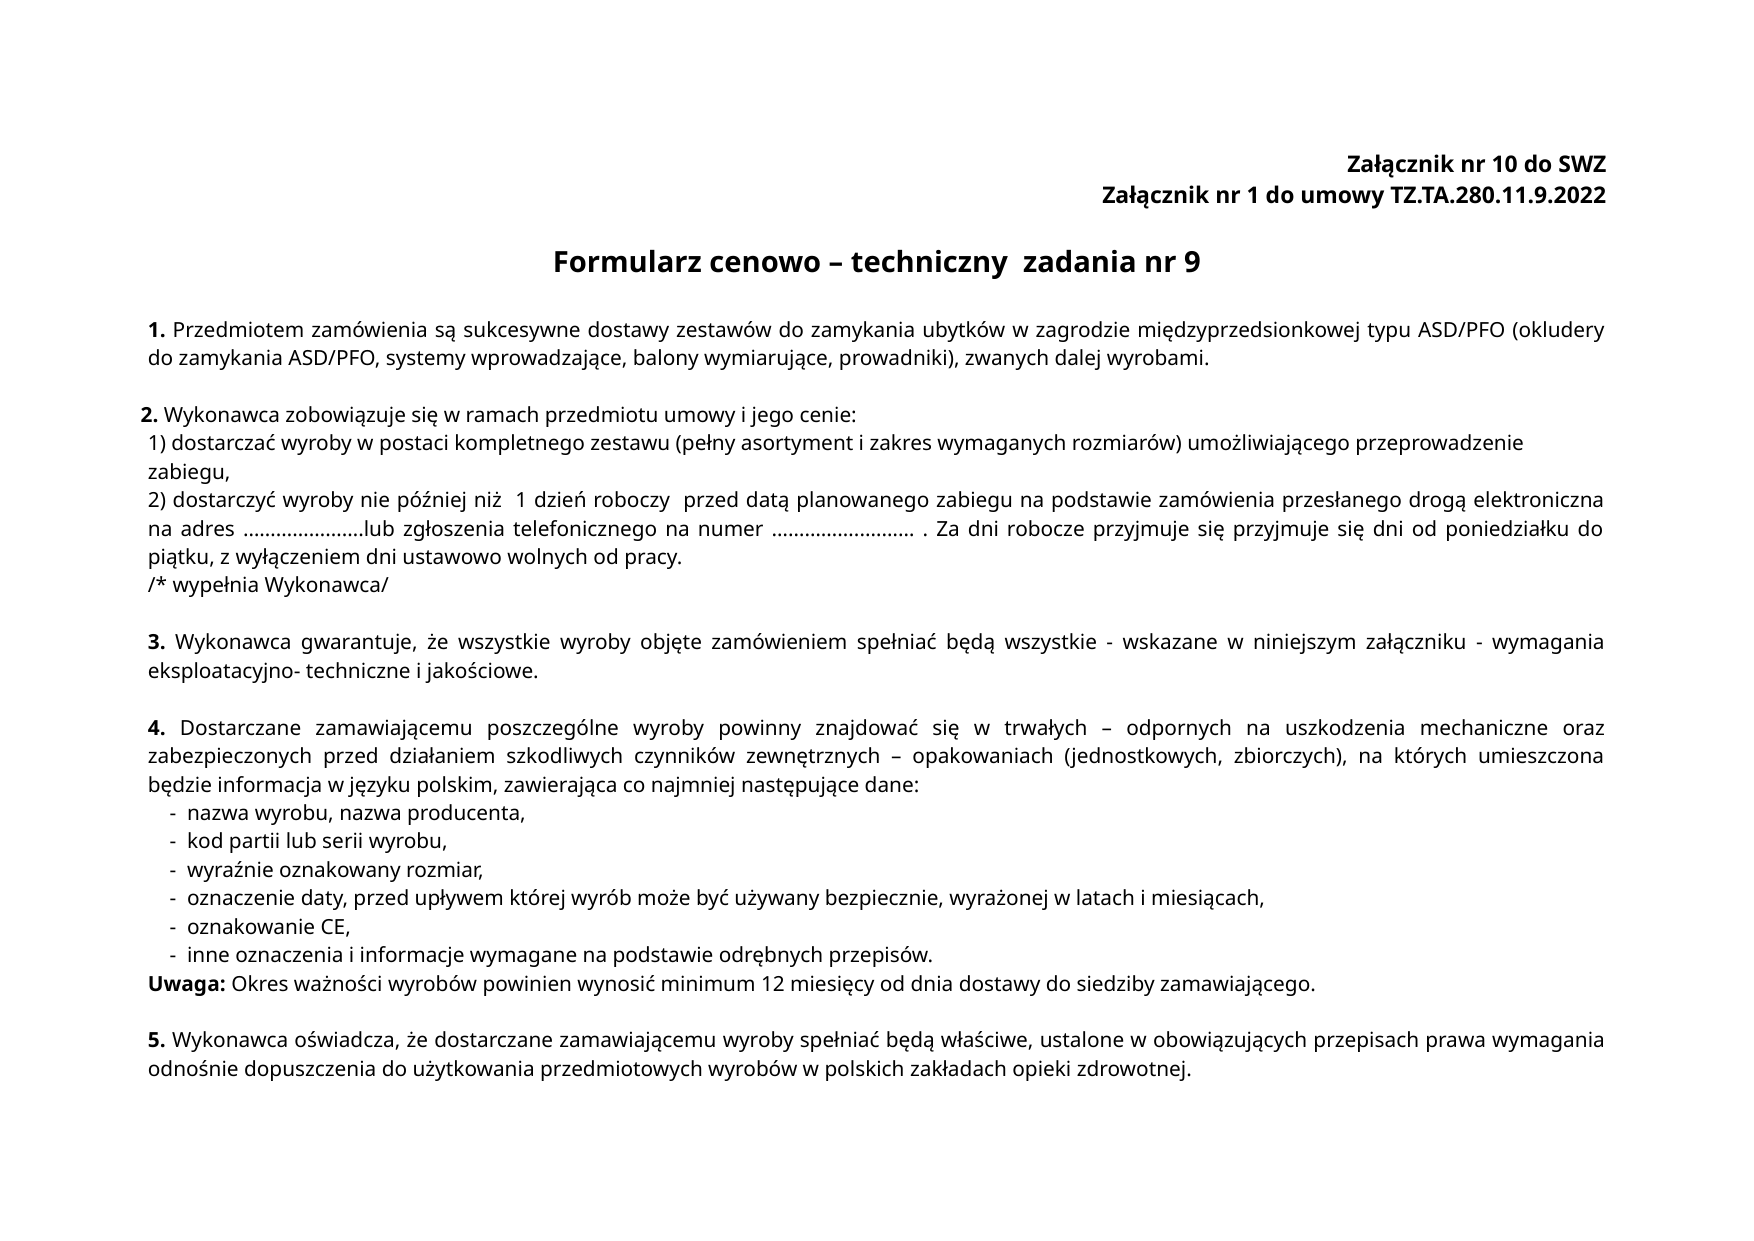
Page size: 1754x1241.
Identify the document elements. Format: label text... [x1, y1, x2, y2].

text 2. Wykonawca zobowiązuje się w ramach przedmiotu umowy i jego cenie: [124, 400, 1606, 428]
text - wyraźnie oznakowany rozmiar, [148, 855, 1606, 883]
text - kod partii lub serii wyrobu, [148, 827, 1606, 855]
subtitle Formularz cenowo – techniczny zadania nr 9 [148, 241, 1606, 281]
text Uwaga: Okres ważności wyrobów powinien wynosić minimum 12 miesięcy od dnia dostawy do siedziby zamawiającego. [148, 969, 1606, 997]
text 5. Wykonawca oświadcza, że dostarczane zamawiającemu wyroby spełniać będą właściwe, ustalone w obowiązujących przepisach prawa wymagania odnośnie dopuszczenia do użytkowania przedmiotowych wyrobów w polskich zakładach opieki zdrowotnej. [148, 1026, 1606, 1082]
text - inne oznaczenia i informacje wymagane na podstawie odrębnych przepisów. [148, 940, 1606, 969]
text 1. Przedmiotem zamówienia są sukcesywne dostawy zestawów do zamykania ubytków w zagrodzie międzyprzedsionkowej typu ASD/PFO (okludery do zamykania ASD/PFO, systemy wprowadzające, balony wymiarujące, prowadniki), zwanych dalej wyrobami. [148, 315, 1606, 372]
text - nazwa wyrobu, nazwa producenta, [148, 798, 1606, 827]
text Załącznik nr 10 do SWZ [148, 148, 1606, 179]
text /* wypełnia Wykonawca/ [148, 571, 1606, 599]
text - oznaczenie daty, przed upływem której wyrób może być używany bezpiecznie, wyrażonej w latach i miesiącach, [148, 883, 1606, 912]
text 4. Dostarczane zamawiającemu poszczególne wyroby powinny znajdować się w trwałych – odpornych na uszkodzenia mechaniczne oraz zabezpieczonych przed działaniem szkodliwych czynników zewnętrznych – opakowaniach (jednostkowych, zbiorczych), na których umieszczona będzie informacja w języku polskim, zawierająca co najmniej następujące dane: [148, 713, 1606, 798]
text Załącznik nr 1 do umowy TZ.TA.280.11.9.2022 [148, 179, 1606, 210]
text - oznakowanie CE, [148, 912, 1606, 940]
text 1) dostarczać wyroby w postaci kompletnego zestawu (pełny asortyment i zakres wymaganych rozmiarów) umożliwiającego przeprowadzenie zabiegu, [148, 428, 1606, 485]
text 3. Wykonawca gwarantuje, że wszystkie wyroby objęte zamówieniem spełniać będą wszystkie - wskazane w niniejszym załączniku - wymagania eksploatacyjno- techniczne i jakościowe. [148, 627, 1606, 684]
text 2) dostarczyć wyroby nie później niż 1 dzień roboczy przed datą planowanego zabiegu na podstawie zamówienia przesłanego drogą elektroniczna na adres ………………….lub zgłoszenia telefonicznego na numer ……………..……… . Za dni robocze przyjmuje się przyjmuje się dni od poniedziałku do piątku, z wyłączeniem dni ustawowo wolnych od pracy. [148, 485, 1606, 571]
